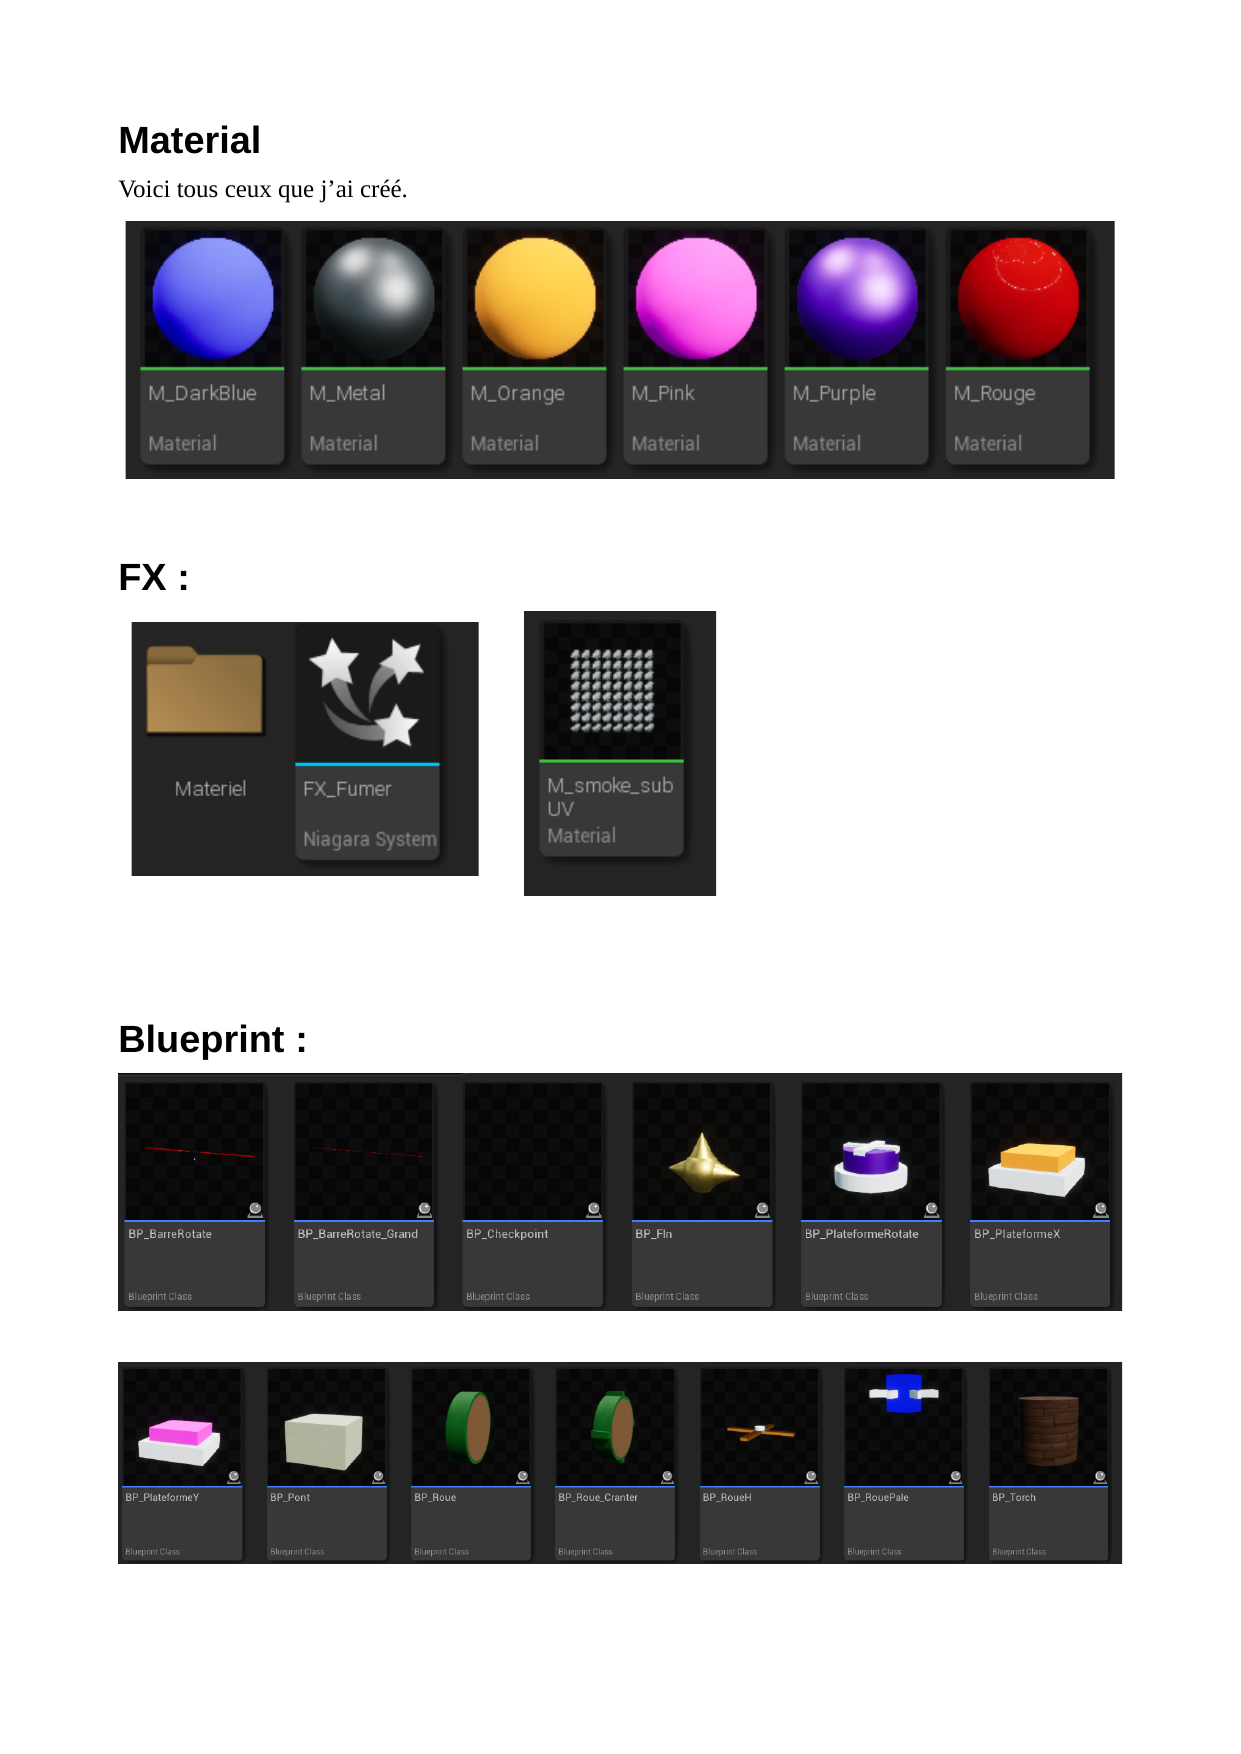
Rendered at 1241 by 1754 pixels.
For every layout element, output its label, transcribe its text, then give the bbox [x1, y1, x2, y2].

picture [524, 611, 717, 896]
picture [118, 1073, 1123, 1311]
picture [131, 622, 479, 876]
picture [125, 221, 1115, 479]
subtitle FX : [118, 555, 1122, 599]
subtitle Material [118, 118, 1122, 162]
picture [118, 1362, 1123, 1564]
text Voici tous ceux que j’ai créé. [118, 174, 1122, 203]
subtitle Blueprint : [118, 1017, 1122, 1061]
